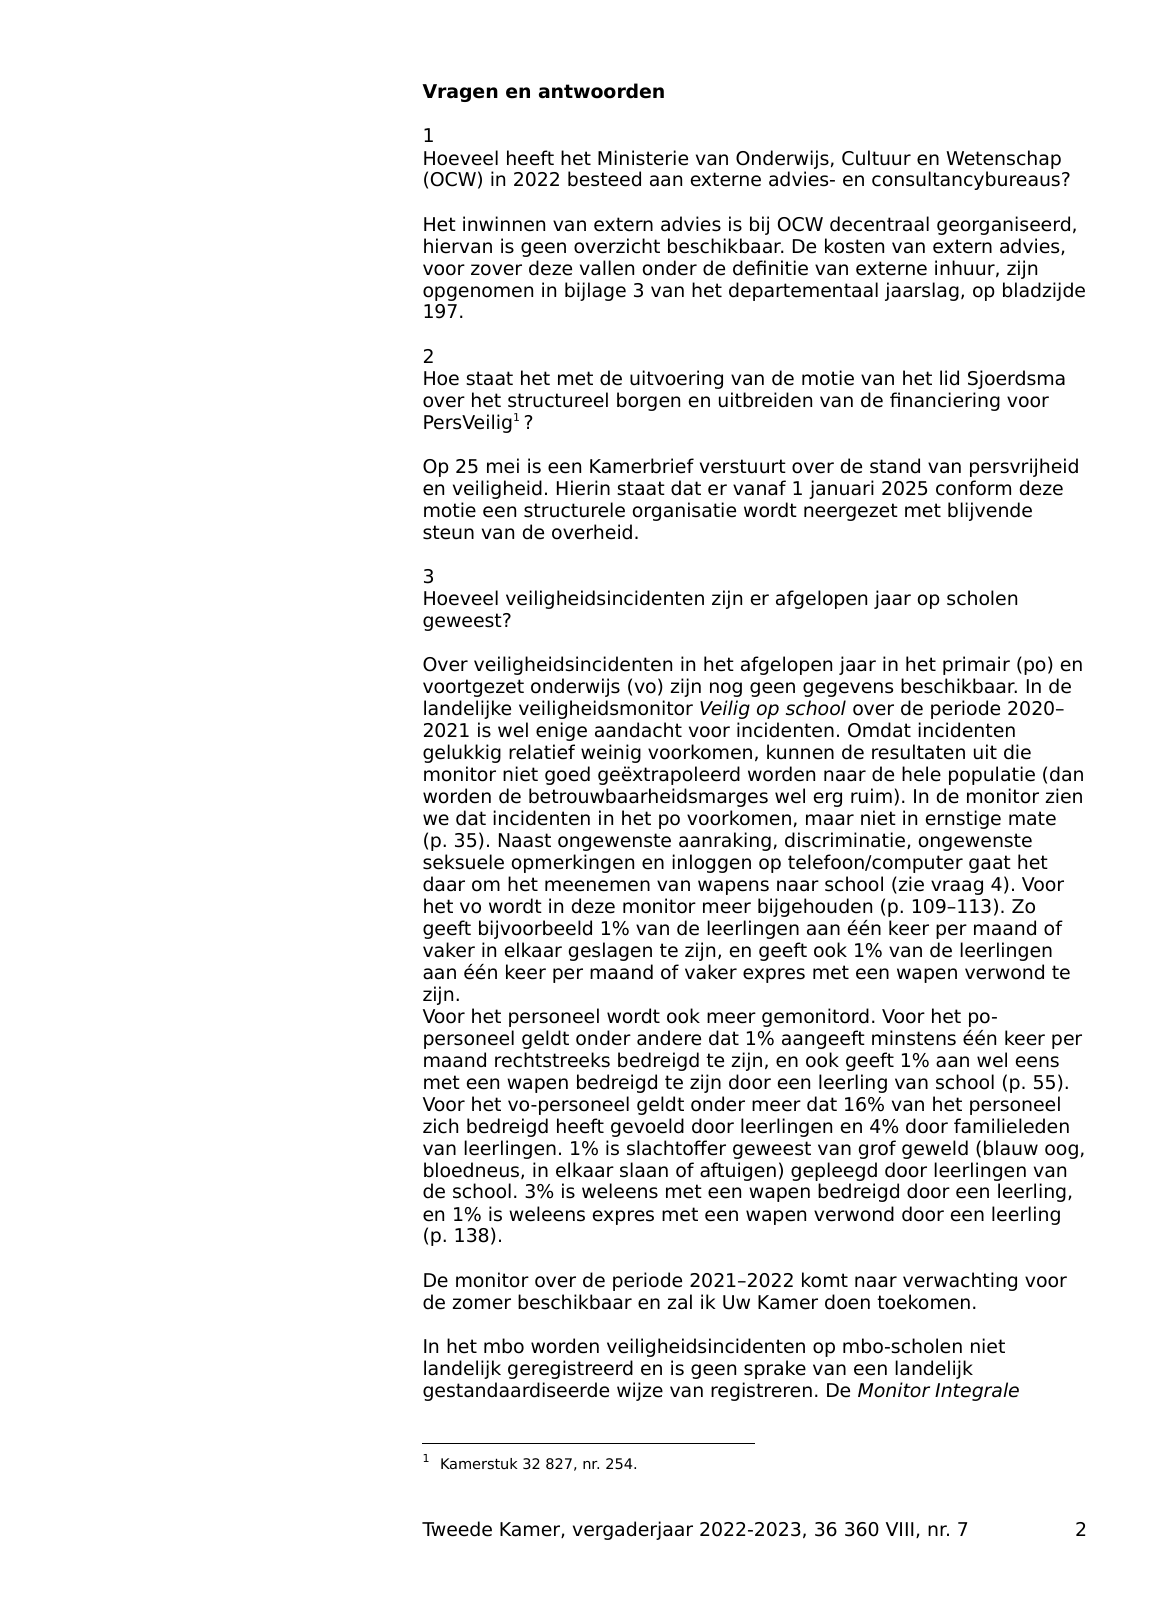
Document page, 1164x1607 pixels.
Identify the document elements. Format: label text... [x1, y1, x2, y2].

text 3 [422, 566, 1087, 588]
text 1 [422, 125, 1087, 147]
text Hoeveel heeft het Ministerie van Onderwijs, Cultuur en Wetenschap (OCW) in 2022 besteed aan externe advies- en consultancybureaus? [422, 147, 1087, 191]
text Voor het personeel wordt ook meer gemonitord. Voor het po-personeel geldt onder andere dat 1% aangeeft minstens één keer per maand rechtstreeks bedreigd te zijn, en ook geeft 1% aan wel eens met een wapen bedreigd te zijn door een leerling van school (p. 55). Voor het vo-personeel geldt onder meer dat 16% van het personeel zich bedreigd heeft gevoeld door leerlingen en 4% door familieleden van leerlingen. 1% is slachtoffer geweest van grof geweld (blauw oog, bloedneus, in elkaar slaan of aftuigen) gepleegd door leerlingen van de school. 3% is weleens met een wapen bedreigd door een leerling, en 1% is weleens expres met een wapen verwond door een leerling (p. 138). [422, 1006, 1087, 1247]
text Op 25 mei is een Kamerbrief verstuurt over de stand van persvrijheid en veiligheid. Hierin staat dat er vanaf 1 januari 2025 conform deze motie een structurele organisatie wordt neergezet met blijvende steun van de overheid. [422, 456, 1087, 544]
text 2 [422, 346, 1087, 368]
subtitle Vragen en antwoorden [422, 81, 1087, 103]
text Hoe staat het met de uitvoering van de motie van het lid Sjoerdsma over het structureel borgen en uitbreiden van de financiering voor PersVeilig? [422, 368, 1087, 433]
text De monitor over de periode 2021–2022 komt naar verwachting voor de zomer beschikbaar en zal ik Uw Kamer doen toekomen. [422, 1269, 1087, 1313]
text Het inwinnen van extern advies is bij OCW decentraal georganiseerd, hiervan is geen overzicht beschikbaar. De kosten van extern advies, voor zover deze vallen onder de definitie van externe inhuur, zijn opgenomen in bijlage 3 van het departementaal jaarslag, op bladzijde 197. [422, 213, 1087, 323]
text In het mbo worden veiligheidsincidenten op mbo-scholen niet landelijk geregistreerd en is geen sprake van een landelijk gestandaardiseerde wijze van registreren. De Monitor Integrale [422, 1336, 1087, 1402]
text Hoeveel veiligheidsincidenten zijn er afgelopen jaar op scholen geweest? [422, 588, 1087, 632]
text Kamerstuk 32 827, nr. 254. [422, 1452, 1087, 1474]
text Over veiligheidsincidenten in het afgelopen jaar in het primair (po) en voortgezet onderwijs (vo) zijn nog geen gegevens beschikbaar. In de landelijke veiligheidsmonitor Veilig op school over de periode 2020–2021 is wel enige aandacht voor incidenten. Omdat incidenten gelukkig relatief weinig voorkomen, kunnen de resultaten uit die monitor niet goed geëxtrapoleerd worden naar de hele populatie (dan worden de betrouwbaarheidsmarges wel erg ruim). In de monitor zien we dat incidenten in het po voorkomen, maar niet in ernstige mate (p. 35). Naast ongewenste aanraking, discriminatie, ongewenste seksuele opmerkingen en inloggen op telefoon/computer gaat het daar om het meenemen van wapens naar school (zie vraag 4). Voor het vo wordt in deze monitor meer bijgehouden (p. 109–113). Zo geeft bijvoorbeeld 1% van de leerlingen aan één keer per maand of vaker in elkaar geslagen te zijn, en geeft ook 1% van de leerlingen aan één keer per maand of vaker expres met een wapen verwond te zijn. [422, 654, 1087, 1006]
